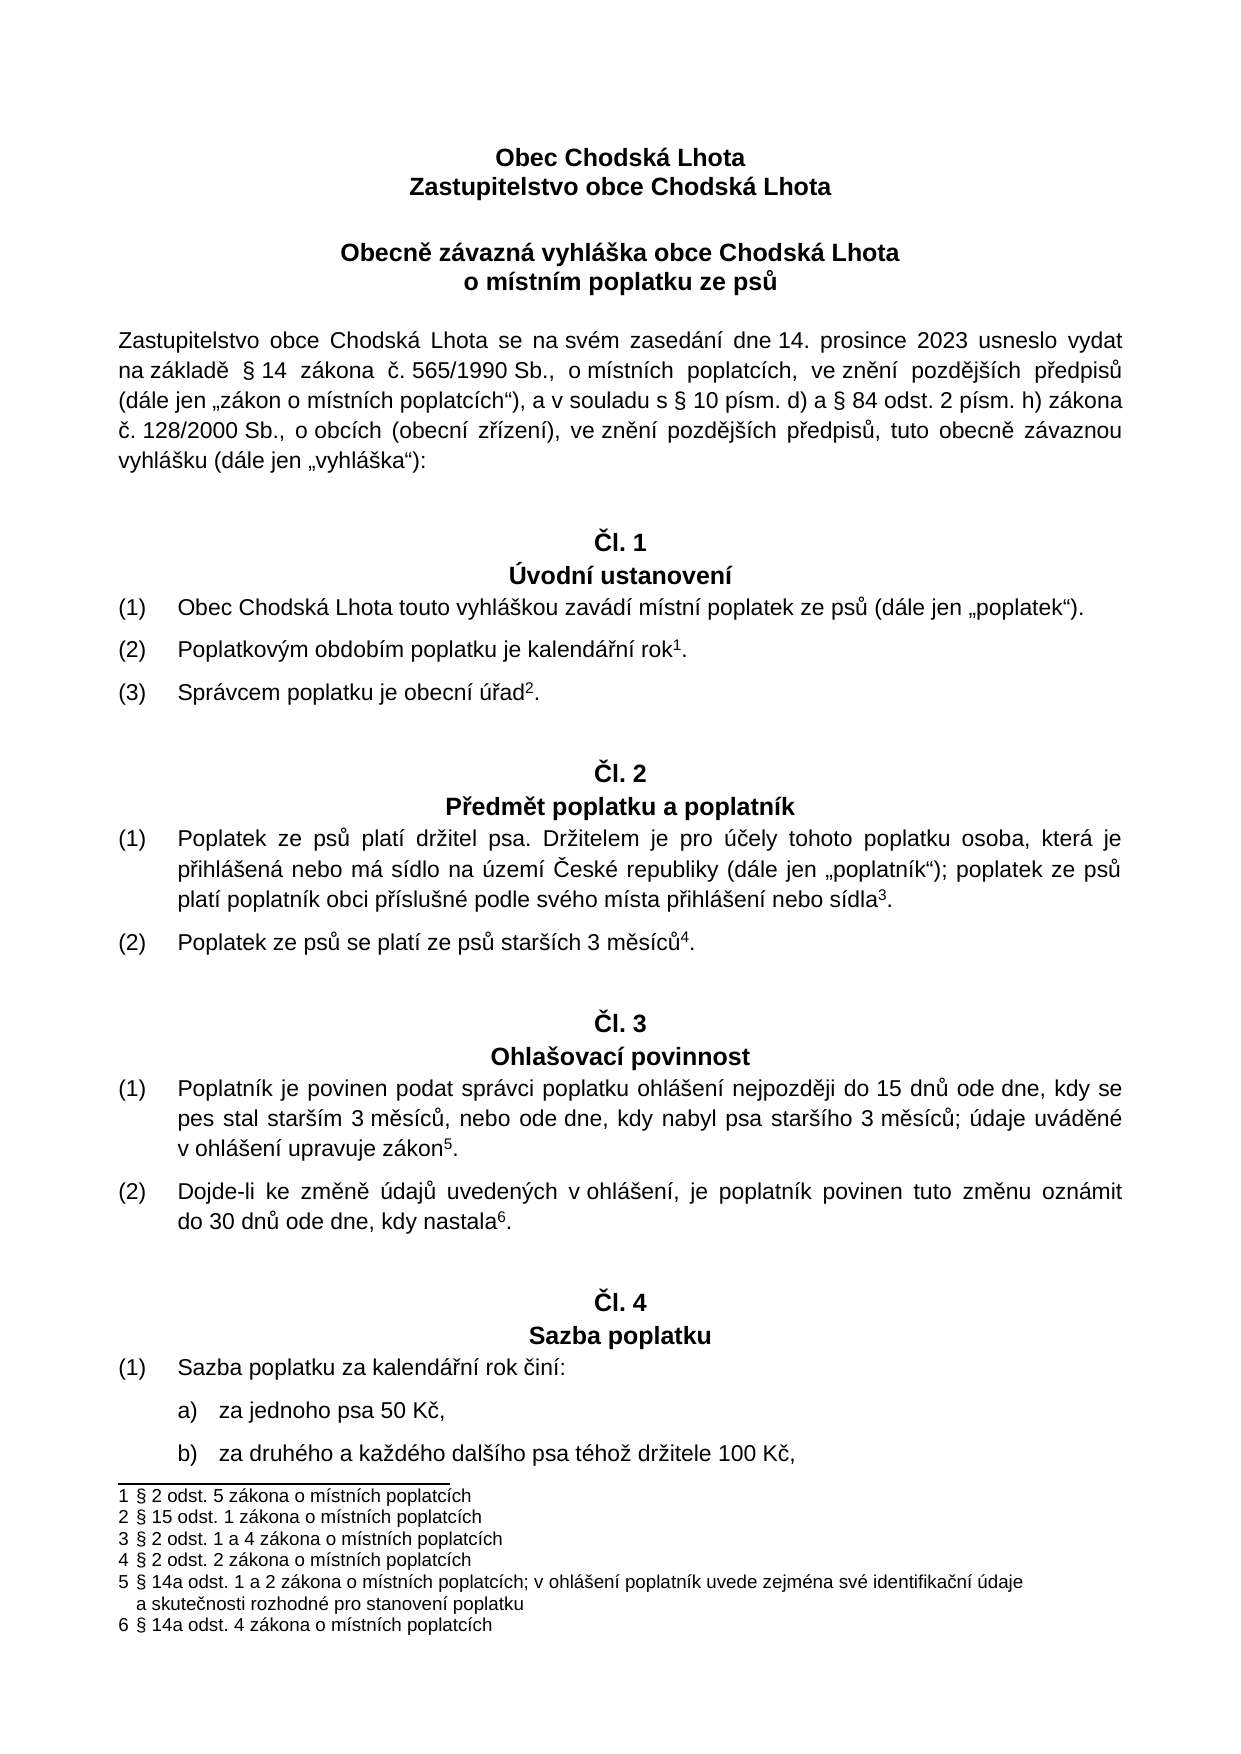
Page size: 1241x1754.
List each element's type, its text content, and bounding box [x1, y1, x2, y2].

subtitle Čl. 2 Předmět poplatku a poplatník [118, 759, 1122, 821]
list § 14a odst. 1 a 2 zákona o místních poplatcích; v ohlášení poplatník uvede zejména své identifikační údaje a skutečnosti rozhodné pro stanovení poplatku [118, 1571, 1122, 1614]
list § 14a odst. 4 zákona o místních poplatcích [118, 1614, 1122, 1635]
subtitle Obecně závazná vyhláška obce Chodská Lhota o místním poplatku ze psů [118, 238, 1122, 295]
list Poplatek ze psů platí držitel psa. Držitelem je pro účely tohoto poplatku osoba, která je přihlášená nebo má sídlo na území České republiky (dále jen „poplatník“); poplatek ze psů platí poplatník obci příslušné podle svého místa přihlášení nebo sídla. [118, 825, 1122, 912]
list Poplatkovým obdobím poplatku je kalendářní rok. [118, 636, 1122, 663]
list Dojde-li ke změně údajů uvedených v ohlášení, je poplatník povinen tuto změnu oznámit do 30 dnů ode dne, kdy nastala. [118, 1178, 1122, 1234]
text Obec Chodská Lhota Zastupitelstvo obce Chodská Lhota [118, 143, 1122, 201]
list § 2 odst. 5 zákona o místních poplatcích [118, 1484, 1122, 1506]
subtitle Čl. 4 Sazba poplatku [118, 1288, 1122, 1350]
list za druhého a každého dalšího psa téhož držitele 100 Kč, [177, 1440, 1122, 1466]
list Obec Chodská Lhota touto vyhláškou zavádí místní poplatek ze psů (dále jen „poplatek“). [118, 594, 1122, 620]
list § 15 odst. 1 zákona o místních poplatcích [118, 1506, 1122, 1528]
list za jednoho psa 50 Kč, [177, 1397, 1122, 1423]
list § 2 odst. 2 zákona o místních poplatcích [118, 1549, 1122, 1571]
list Sazba poplatku za kalendářní rok činí: [118, 1354, 1122, 1381]
list § 2 odst. 1 a 4 zákona o místních poplatcích [118, 1528, 1122, 1549]
list Správcem poplatku je obecní úřad. [118, 679, 1122, 706]
subtitle Čl. 1 Úvodní ustanovení [118, 528, 1122, 589]
subtitle Čl. 3 Ohlašovací povinnost [118, 1009, 1122, 1071]
list Poplatek ze psů se platí ze psů starších 3 měsíců. [118, 928, 1122, 955]
text Zastupitelstvo obce Chodská Lhota se na svém zasedání dne 14. prosince 2023 usneslo vydat na základě § 14 zákona č. 565/1990 Sb., o místních poplatcích, ve znění pozdějších předpisů (dále jen „zákon o místních poplatcích“), a v souladu s § 10 písm. d) a § 84 odst. 2 písm. h) zákona č. 128/2000 Sb., o obcích (obecní zřízení), ve znění pozdějších předpisů, tuto obecně závaznou vyhlášku (dále jen „vyhláška“): [118, 327, 1122, 474]
list Poplatník je povinen podat správci poplatku ohlášení nejpozději do 15 dnů ode dne, kdy se pes stal starším 3 měsíců, nebo ode dne, kdy nabyl psa staršího 3 měsíců; údaje uváděné v ohlášení upravuje zákon. [118, 1075, 1122, 1162]
